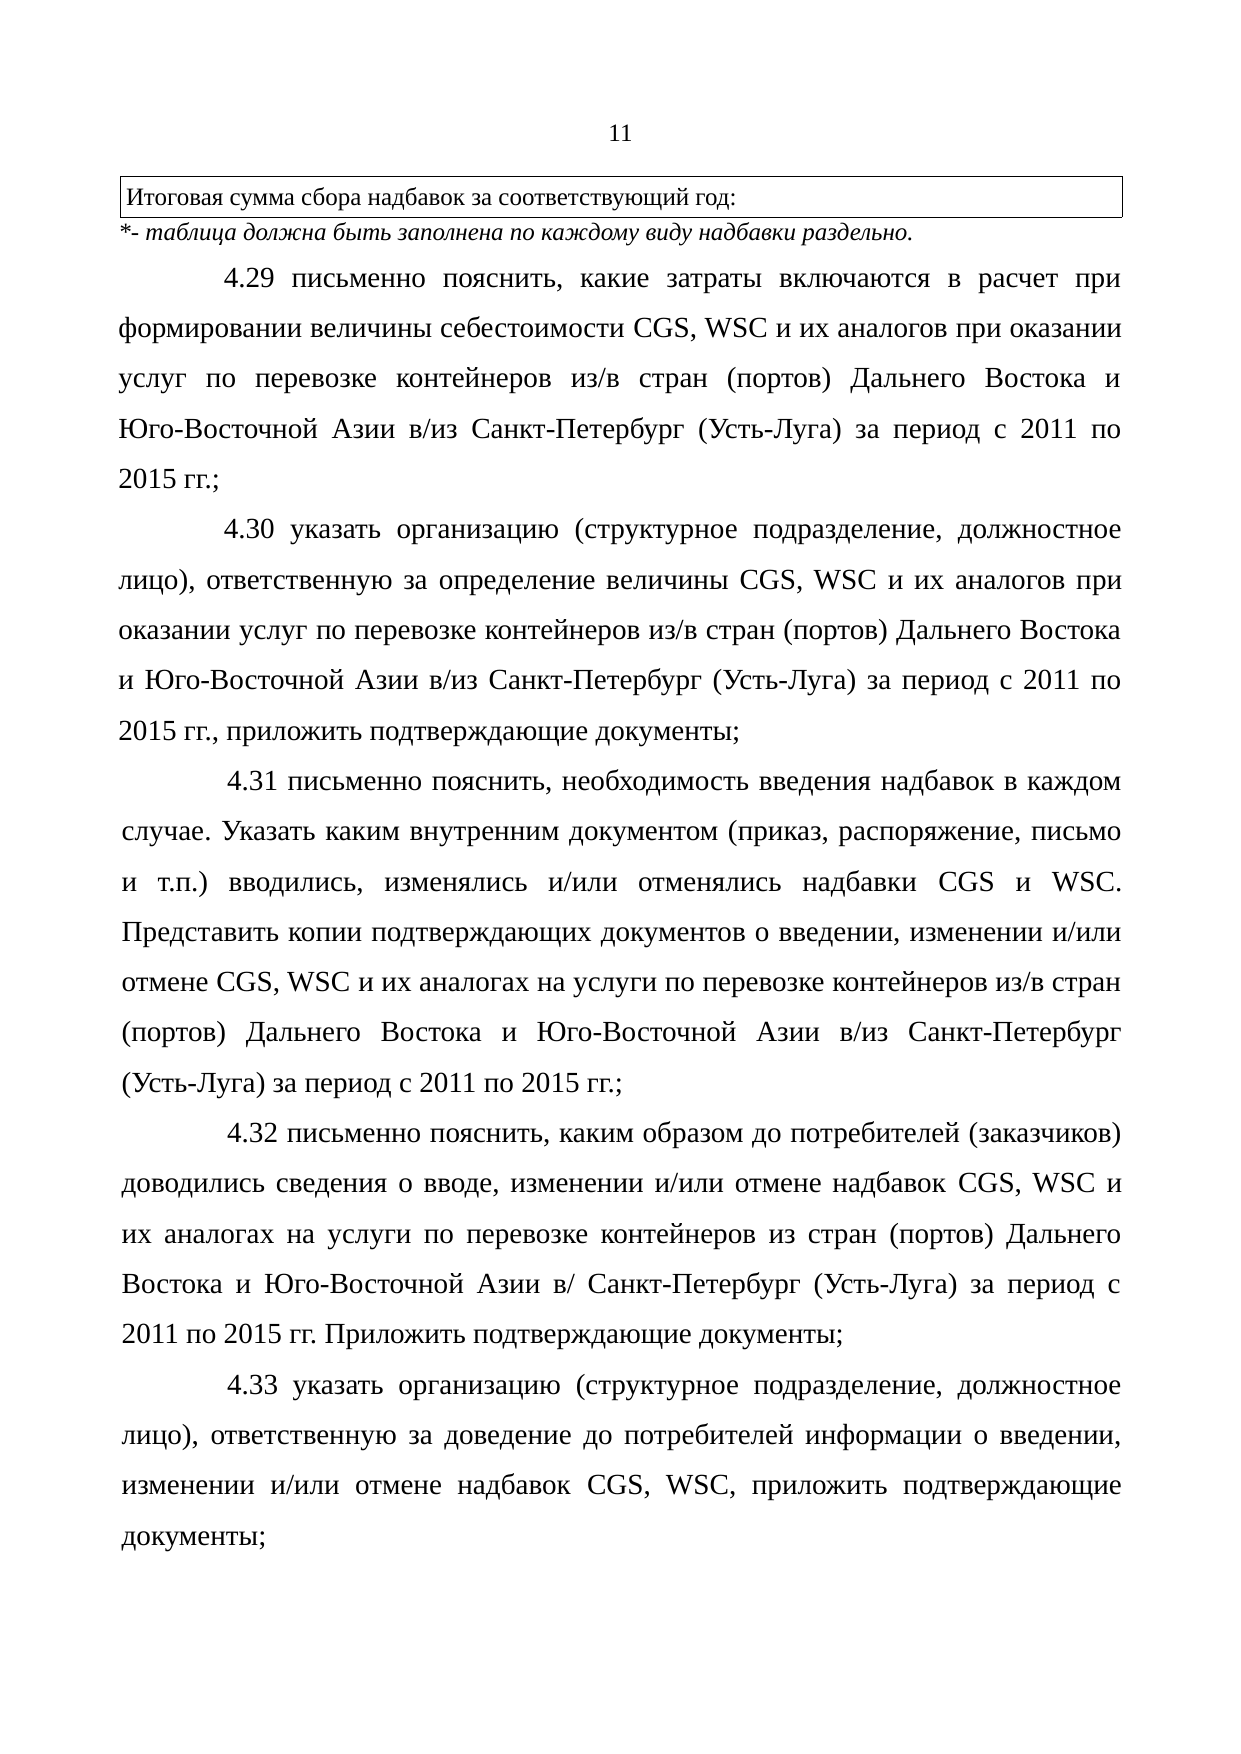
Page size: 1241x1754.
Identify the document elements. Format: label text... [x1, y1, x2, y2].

list *- таблица должна быть заполнена по каждому виду надбавки раздельно. [118, 217, 1122, 246]
table_cell Итоговая сумма сбора надбавок за соответствующий год: [121, 177, 1122, 217]
text 4.29 письменно пояснить, какие затраты включаются в расчет при формировании величины себестоимости CGS, WSC и их аналогов при оказании услуг по перевозке контейнеров из/в стран (портов) Дальнего Востока и Юго-Восточной Азии в/из Санкт-Петербург (Усть-Луга) за период с 2011 по 2015 гг.; [118, 260, 1122, 495]
text 4.32 письменно пояснить, каким образом до потребителей (заказчиков) доводились сведения о вводе, изменении и/или отмене надбавок CGS, WSC и их аналогах на услуги по перевозке контейнеров из стран (портов) Дальнего Востока и Юго-Восточной Азии в/ Санкт-Петербург (Усть-Луга) за период с 2011 по 2015 гг. Приложить подтверждающие документы; [121, 1115, 1122, 1350]
text 4.33 указать организацию (структурное подразделение, должностное лицо), ответственную за доведение до потребителей информации о введении, изменении и/или отмене надбавок CGS, WSC, приложить подтверждающие документы; [121, 1367, 1122, 1551]
text 4.30 указать организацию (структурное подразделение, должностное лицо), ответственную за определение величины CGS, WSC и их аналогов при оказании услуг по перевозке контейнеров из/в стран (портов) Дальнего Востока и Юго-Восточной Азии в/из Санкт-Петербург (Усть-Луга) за период с 2011 по 2015 гг., приложить подтверждающие документы; [118, 511, 1122, 746]
text 4.31 письменно пояснить, необходимость введения надбавок в каждом случае. Указать каким внутренним документом (приказ, распоряжение, письмо и т.п.) вводились, изменялись и/или отменялись надбавки CGS и WSC. Представить копии подтверждающих документов о введении, изменении и/или отмене CGS, WSC и их аналогах на услуги по перевозке контейнеров из/в стран (портов) Дальнего Востока и Юго-Восточной Азии в/из Санкт-Петербург (Усть-Луга) за период с 2011 по 2015 гг.; [121, 763, 1122, 1098]
